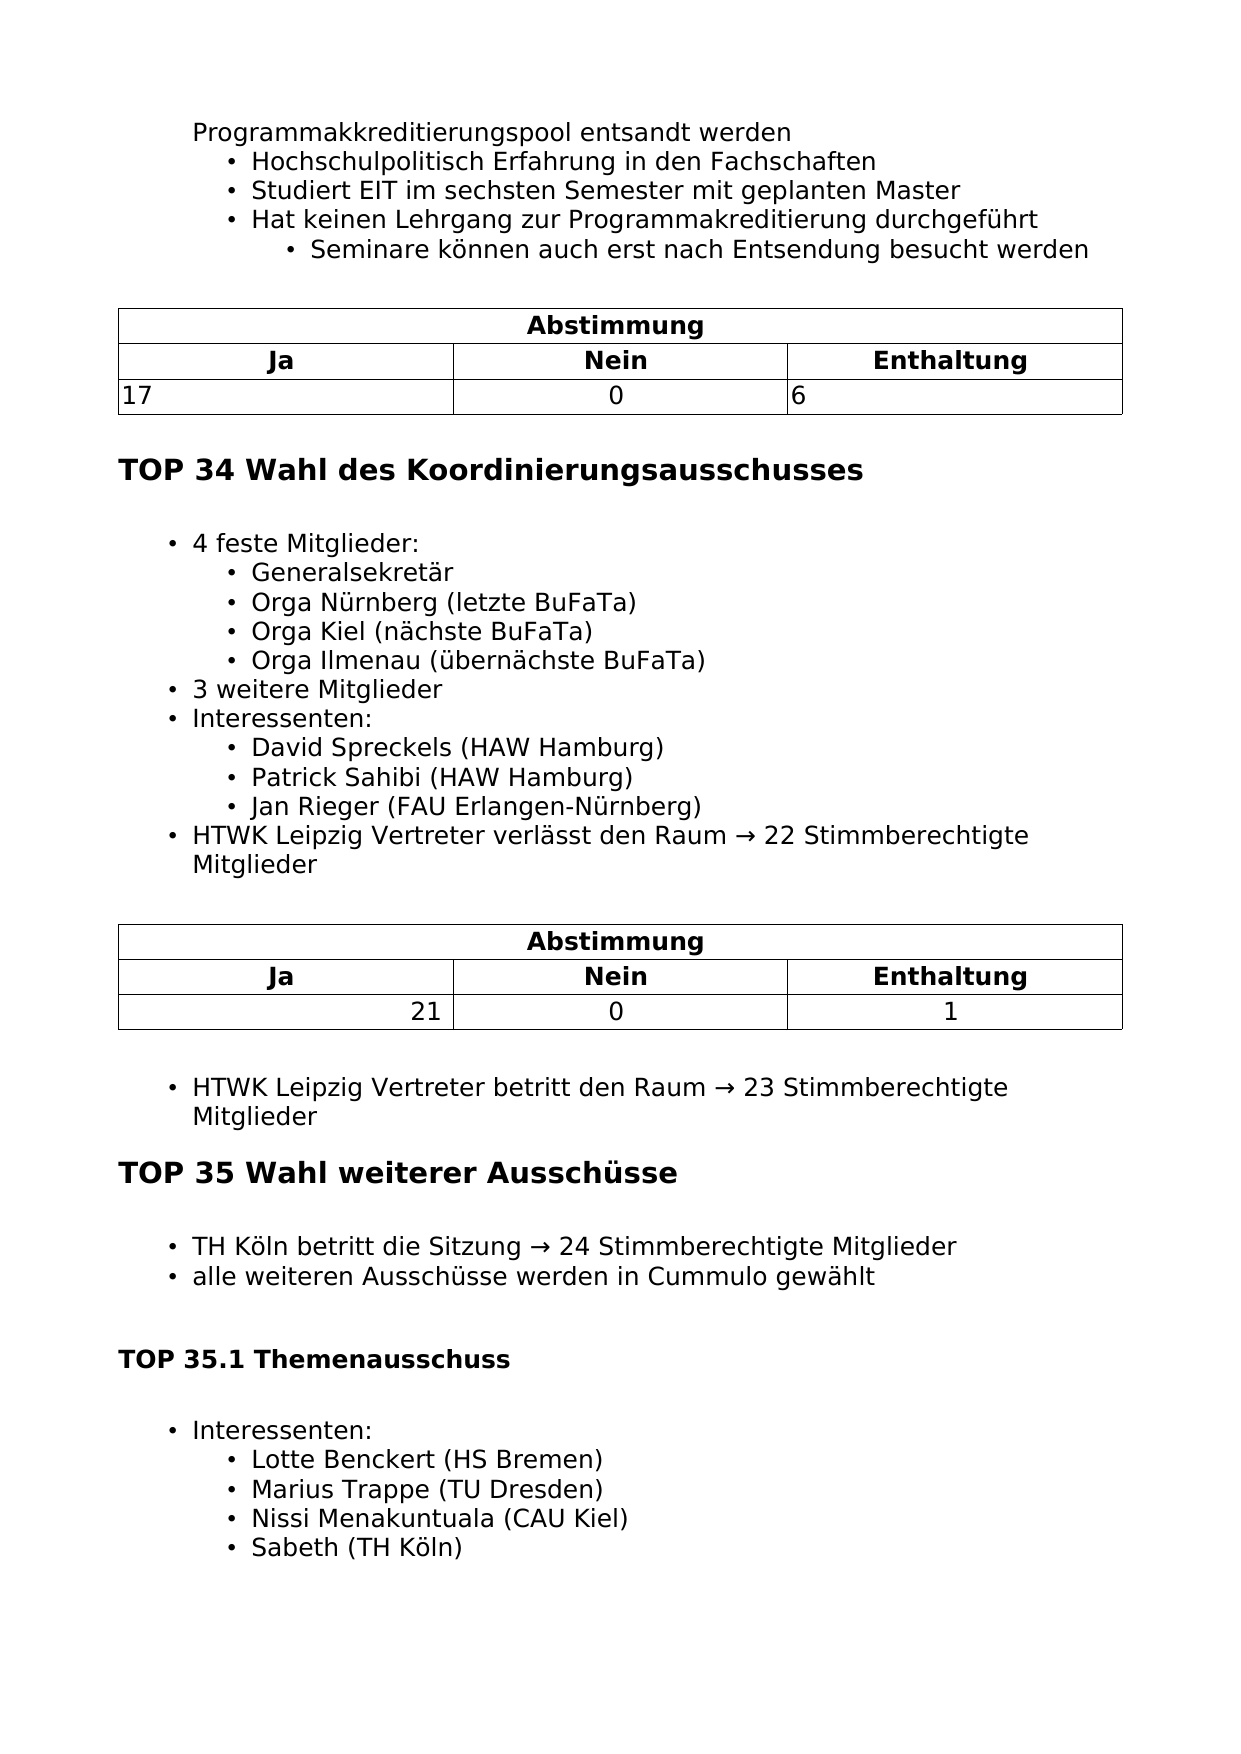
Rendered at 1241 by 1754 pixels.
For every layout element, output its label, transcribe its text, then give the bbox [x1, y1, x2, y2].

table_cell 1 [788, 995, 1122, 1029]
list Patrick Sahibi (HAW Hamburg) [236, 763, 1122, 792]
list Studiert EIT im sechsten Semester mit geplanten Master [236, 176, 1122, 206]
table_header Abstimmung [119, 309, 1122, 343]
list Hat keinen Lehrgang zur Programmakreditierung durchgeführt [236, 206, 1122, 235]
list alle weiteren Ausschüsse werden in Cummulo gewählt [177, 1262, 1122, 1291]
table_cell Ja [119, 344, 453, 378]
table_cell 17 [119, 380, 453, 413]
list Interessenten: [177, 1417, 1122, 1446]
table_cell 6 [788, 380, 1122, 413]
list Hochschulpolitisch Erfahrung in den Fachschaften [236, 147, 1122, 176]
list Nissi Menakuntuala (CAU Kiel) [236, 1504, 1122, 1533]
list HTWK Leipzig Vertreter betritt den Raum → 23 Stimmberechtigte Mitglieder [177, 1073, 1122, 1132]
table_cell Nein [454, 960, 787, 994]
table_cell Enthaltung [788, 344, 1122, 378]
list Orga Kiel (nächste BuFaTa) [236, 617, 1122, 646]
list TH Köln betritt die Sitzung → 24 Stimmberechtigte Mitglieder [177, 1233, 1122, 1262]
list Jan Rieger (FAU Erlangen-Nürnberg) [236, 792, 1122, 821]
list Orga Ilmenau (übernächste BuFaTa) [236, 646, 1122, 675]
table_cell 0 [454, 995, 787, 1029]
table_cell Ja [119, 960, 453, 994]
list Orga Nürnberg (letzte BuFaTa) [236, 588, 1122, 617]
list Generalsekretär [236, 558, 1122, 588]
list 3 weitere Mitglieder [177, 675, 1122, 704]
table_cell 0 [454, 380, 787, 413]
list Sabeth (TH Köln) [236, 1533, 1122, 1562]
list 4 feste Mitglieder: [177, 529, 1122, 558]
list Seminare können auch erst nach Entsendung besucht werden [295, 235, 1122, 264]
table_cell Enthaltung [788, 960, 1122, 994]
subtitle TOP 34 Wahl des Koordinierungsausschusses [118, 453, 1122, 487]
list David Spreckels (HAW Hamburg) [236, 733, 1122, 763]
list Programmakkreditierungspool entsandt werden [177, 118, 1122, 147]
table_cell 21 [119, 995, 453, 1029]
table_cell Nein [454, 344, 787, 378]
list Lotte Benckert (HS Bremen) [236, 1446, 1122, 1475]
list HTWK Leipzig Vertreter verlässt den Raum → 22 Stimmberechtigte Mitglieder [177, 821, 1122, 879]
list Interessenten: [177, 704, 1122, 733]
table_header Abstimmung [119, 925, 1122, 959]
subtitle TOP 35 Wahl weiterer Ausschüsse [118, 1157, 1122, 1191]
subtitle TOP 35.1 Themenausschuss [118, 1345, 1122, 1374]
list Marius Trappe (TU Dresden) [236, 1475, 1122, 1504]
